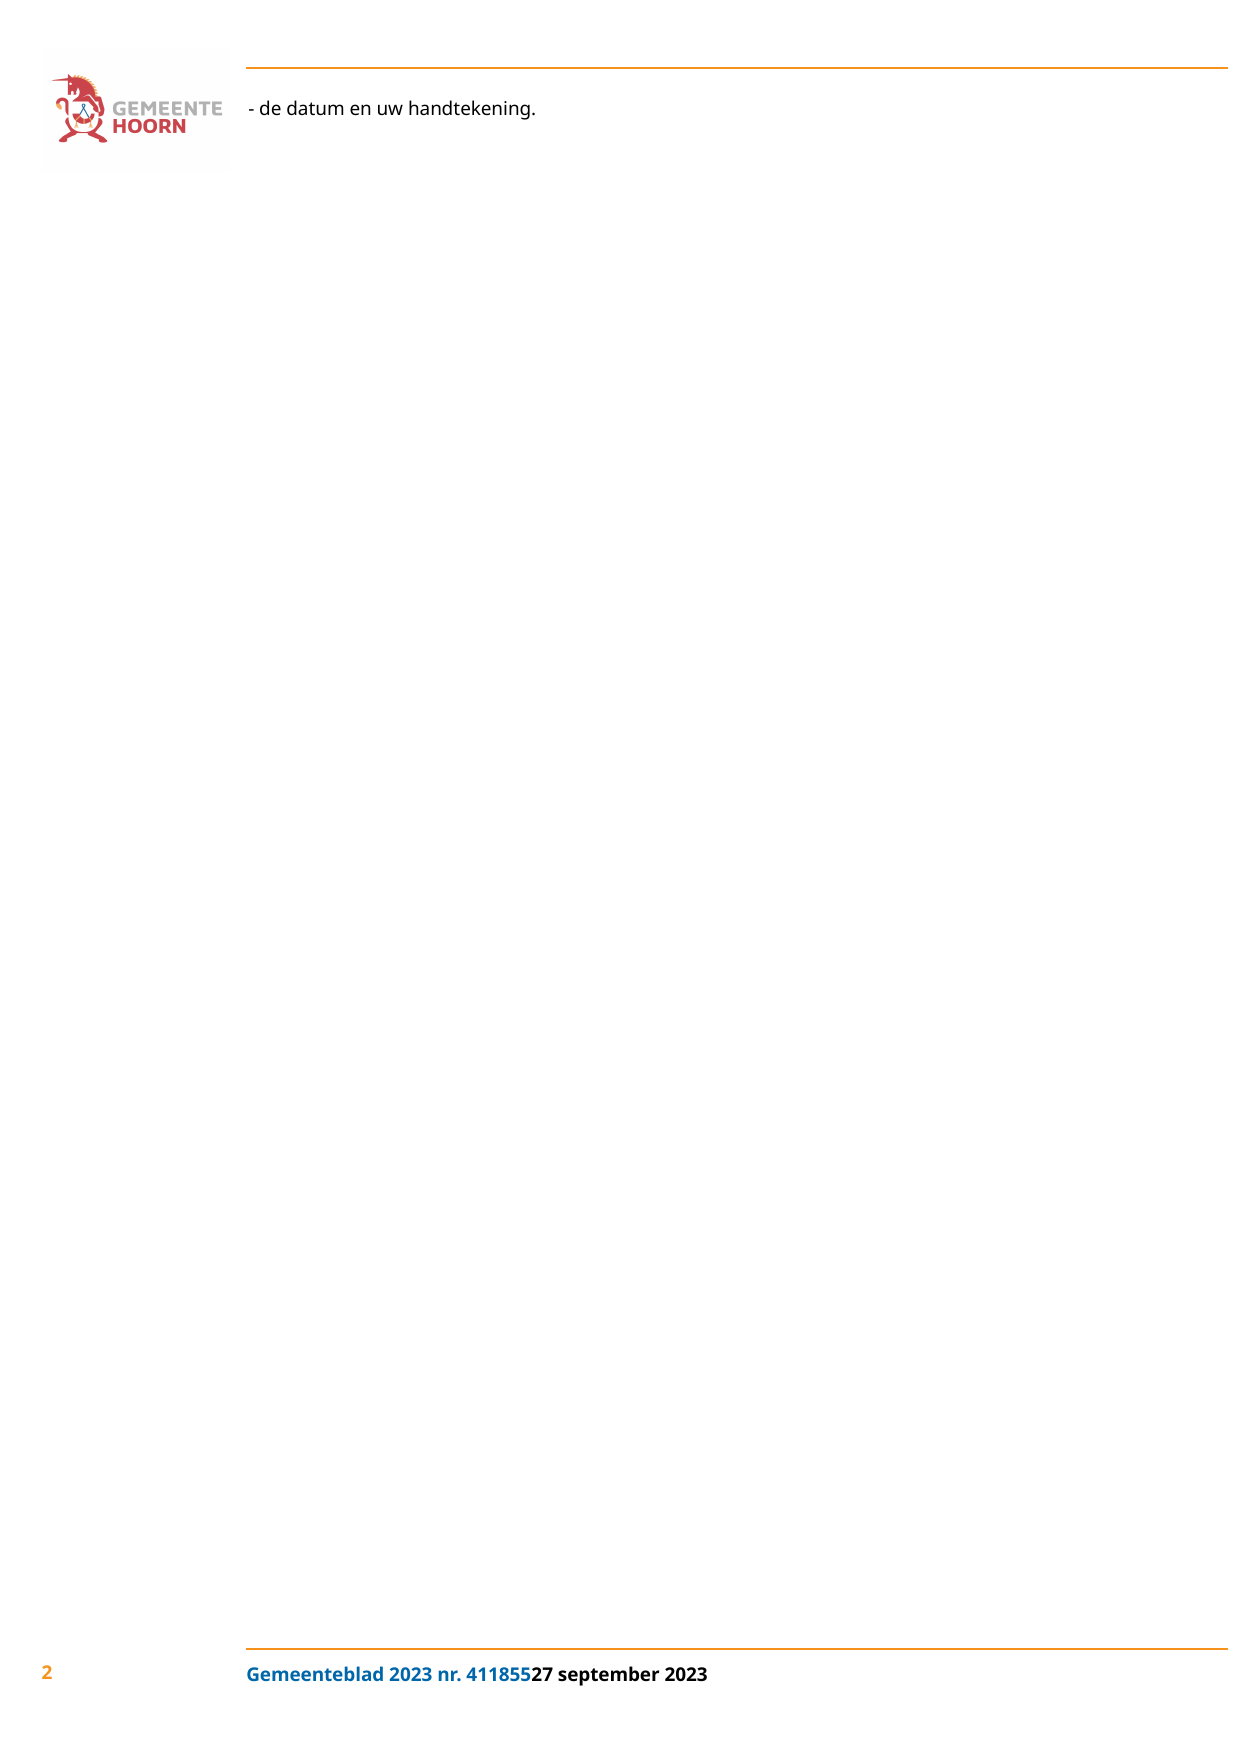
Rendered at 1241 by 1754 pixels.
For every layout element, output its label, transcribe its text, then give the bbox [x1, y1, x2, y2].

picture [41, 47, 231, 172]
text - de datum en uw handtekening. [248, 95, 1152, 121]
